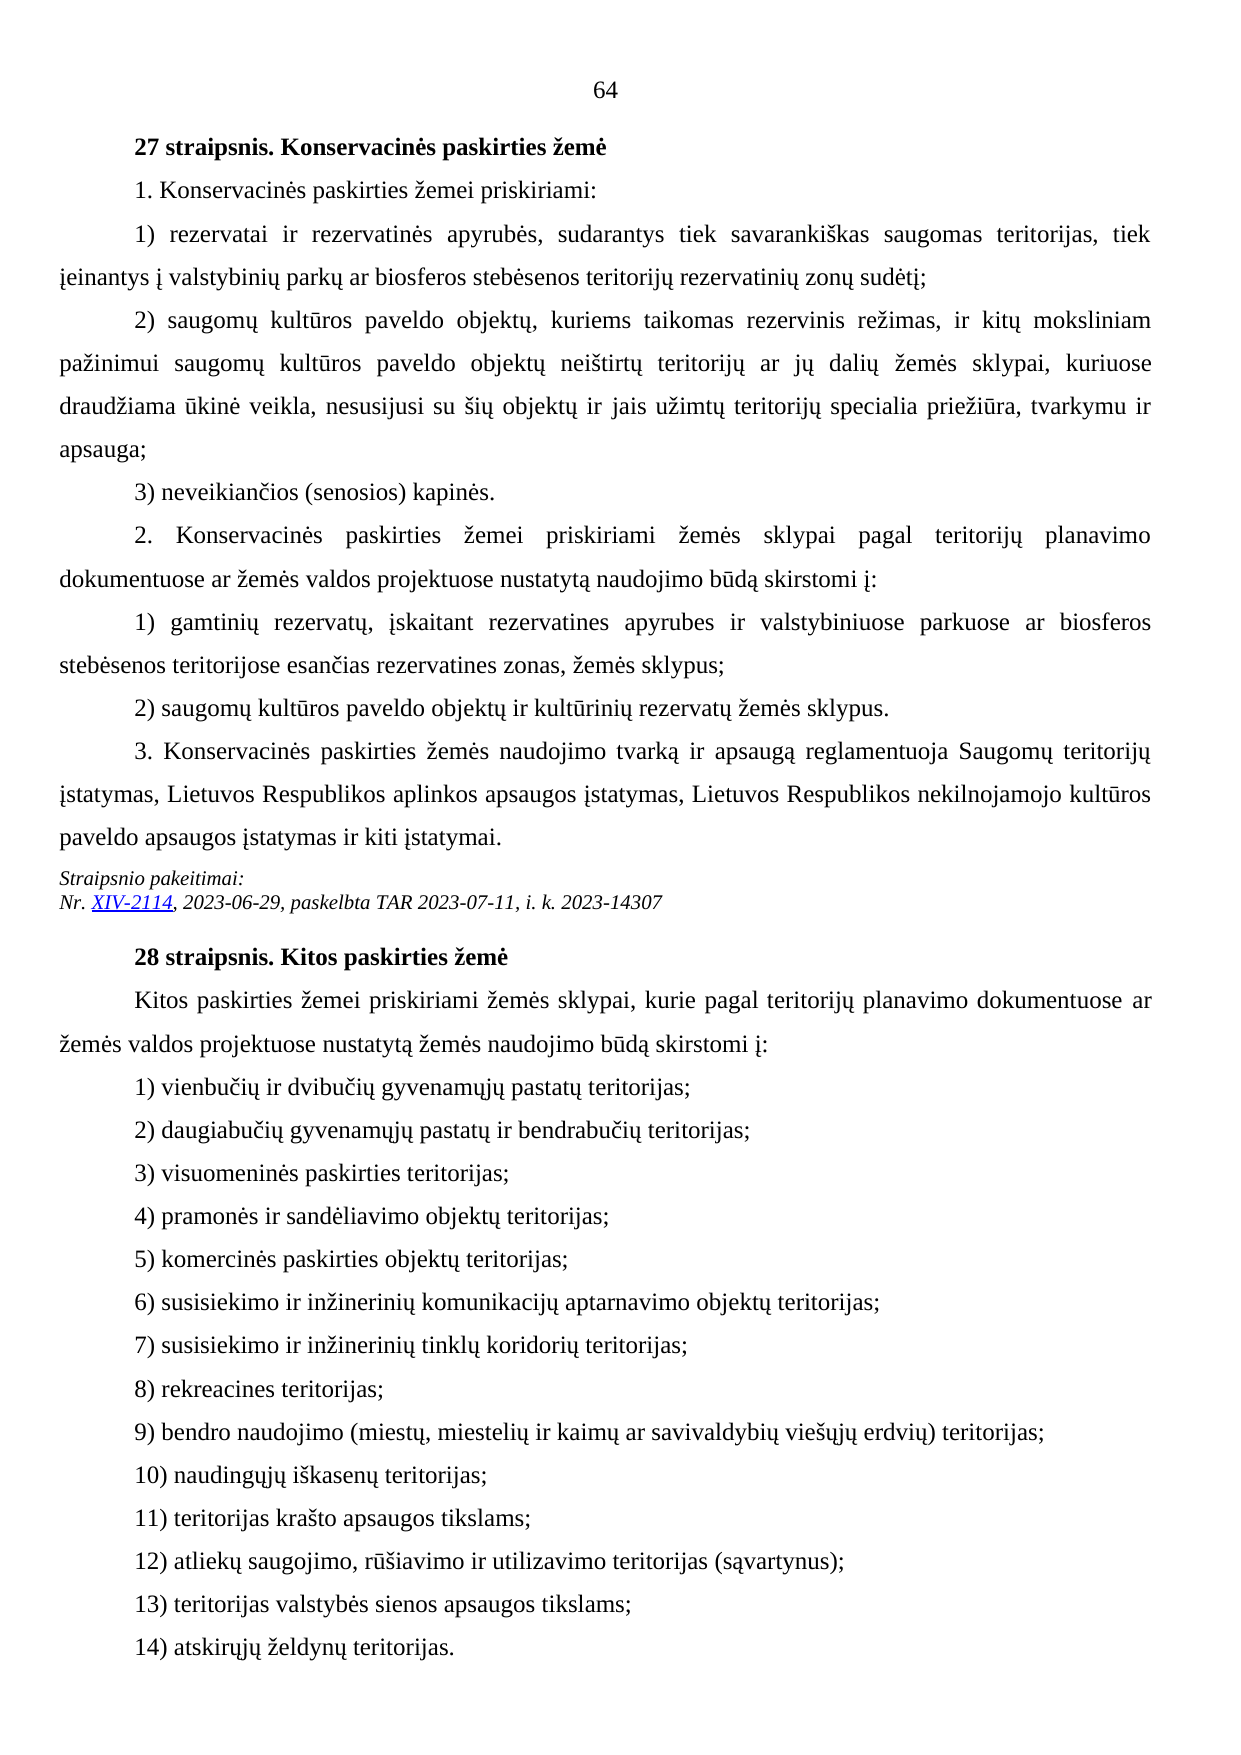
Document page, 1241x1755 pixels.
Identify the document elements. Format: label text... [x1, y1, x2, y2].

text 6) susisiekimo ir inžinerinių komunikacijų aptarnavimo objektų teritorijas; [59, 1287, 1152, 1316]
text 11) teritorijas krašto apsaugos tikslams; [59, 1503, 1152, 1532]
text 10) naudingųjų iškasenų teritorijas; [59, 1460, 1152, 1489]
text 4) pramonės ir sandėliavimo objektų teritorijas; [59, 1201, 1152, 1230]
text 7) susisiekimo ir inžinerinių tinklų koridorių teritorijas; [59, 1331, 1152, 1359]
text 1) vienbučių ir dvibučių gyvenamųjų pastatų teritorijas; [59, 1072, 1152, 1101]
text 2) saugomų kultūros paveldo objektų, kuriems taikomas rezervinis režimas, ir kitų moksliniam pažinimui saugomų kultūros paveldo objektų neištirtų teritorijų ar jų dalių žemės sklypai, kuriuose draudžiama ūkinė veikla, nesusijusi su šių objektų ir jais užimtų teritorijų specialia priežiūra, tvarkymu ir apsauga; [59, 305, 1152, 463]
text 1) rezervatai ir rezervatinės apyrubės, sudarantys tiek savarankiškas saugomas teritorijas, tiek įeinantys į valstybinių parkų ar biosferos stebėsenos teritorijų rezervatinių zonų sudėtį; [59, 219, 1152, 291]
text 3) neveikiančios (senosios) kapinės. [59, 477, 1152, 506]
text 5) komercinės paskirties objektų teritorijas; [59, 1244, 1152, 1273]
text 2) saugomų kultūros paveldo objektų ir kultūrinių rezervatų žemės sklypus. [59, 693, 1152, 722]
text 8) rekreacines teritorijas; [59, 1374, 1152, 1402]
text 14) atskirųjų želdynų teritorijas. [59, 1632, 1152, 1661]
text 27 straipsnis. Konservacinės paskirties žemė [59, 132, 1152, 161]
text 28 straipsnis. Kitos paskirties žemė [59, 942, 1152, 971]
text 1) gamtinių rezervatų, įskaitant rezervatines apyrubes ir valstybiniuose parkuose ar biosferos stebėsenos teritorijose esančias rezervatines zonas, žemės sklypus; [59, 607, 1152, 679]
text 2) daugiabučių gyvenamųjų pastatų ir bendrabučių teritorijas; [59, 1115, 1152, 1144]
text 3. Konservacinės paskirties žemės naudojimo tvarką ir apsaugą reglamentuoja Saugomų teritorijų įstatymas, Lietuvos Respublikos aplinkos apsaugos įstatymas, Lietuvos Respublikos nekilnojamojo kultūros paveldo apsaugos įstatymas ir kiti įstatymai. [59, 736, 1152, 851]
text 13) teritorijas valstybės sienos apsaugos tikslams; [59, 1589, 1152, 1618]
text 3) visuomeninės paskirties teritorijas; [59, 1158, 1152, 1187]
text Nr. XIV-2114, 2023-06-29, paskelbta TAR 2023-07-11, i. k. 2023-14307 [59, 890, 1152, 914]
text 2. Konservacinės paskirties žemei priskiriami žemės sklypai pagal teritorijų planavimo dokumentuose ar žemės valdos projektuose nustatytą naudojimo būdą skirstomi į: [59, 521, 1152, 592]
text 1. Konservacinės paskirties žemei priskiriami: [59, 176, 1152, 204]
text 12) atliekų saugojimo, rūšiavimo ir utilizavimo teritorijas (sąvartynus); [59, 1546, 1152, 1575]
text Straipsnio pakeitimai: [59, 866, 1152, 890]
text Kitos paskirties žemei priskiriami žemės sklypai, kurie pagal teritorijų planavimo dokumentuose ar žemės valdos projektuose nustatytą žemės naudojimo būdą skirstomi į: [59, 986, 1152, 1057]
text 9) bendro naudojimo (miestų, miestelių ir kaimų ar savivaldybių viešųjų erdvių) teritorijas; [59, 1417, 1152, 1446]
